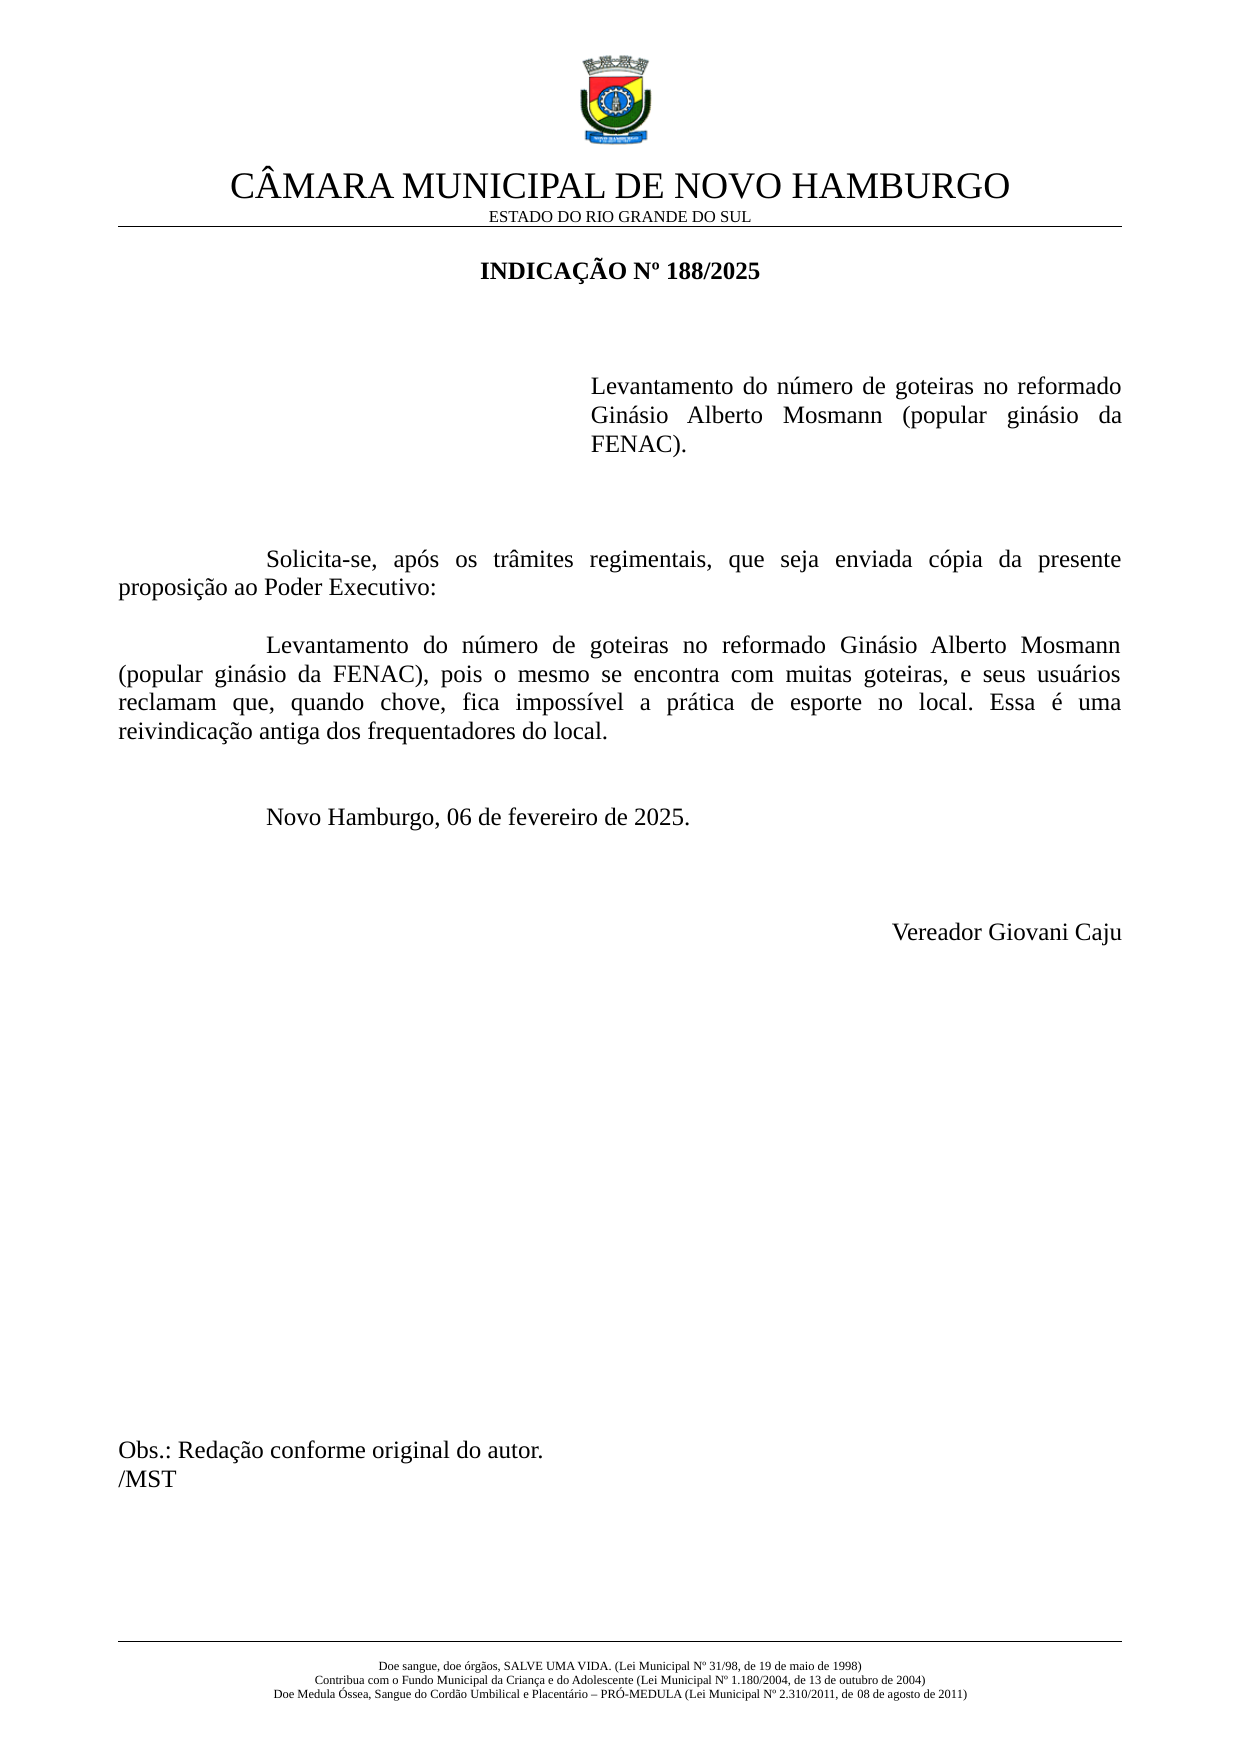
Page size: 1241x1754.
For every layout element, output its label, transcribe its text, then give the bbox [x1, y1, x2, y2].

picture [574, 48, 655, 149]
text Solicita-se, após os trâmites regimentais, que seja enviada cópia da presente proposição ao Poder Executivo: [118, 544, 1122, 601]
list Levantamento do número de goteiras no reformado Ginásio Alberto Mosmann (popular ginásio da FENAC), pois o mesmo se encontra com muitas goteiras, e seus usuários reclamam que, quando chove, fica impossível a prática de esporte no local. Essa é uma reivindicação antiga dos frequentadores do local. [118, 630, 1122, 745]
text Obs.: Redação conforme original do autor. [118, 1435, 1122, 1464]
text Novo Hamburgo, 06 de fevereiro de 2025. [118, 802, 1122, 831]
text Levantamento do número de goteiras no reformado Ginásio Alberto Mosmann (popular ginásio da FENAC). [591, 371, 1122, 457]
text Vereador Giovani Caju [118, 917, 1122, 946]
text /MST [118, 1464, 1122, 1492]
text INDICAÇÃO Nº 188/2025 [118, 256, 1122, 285]
